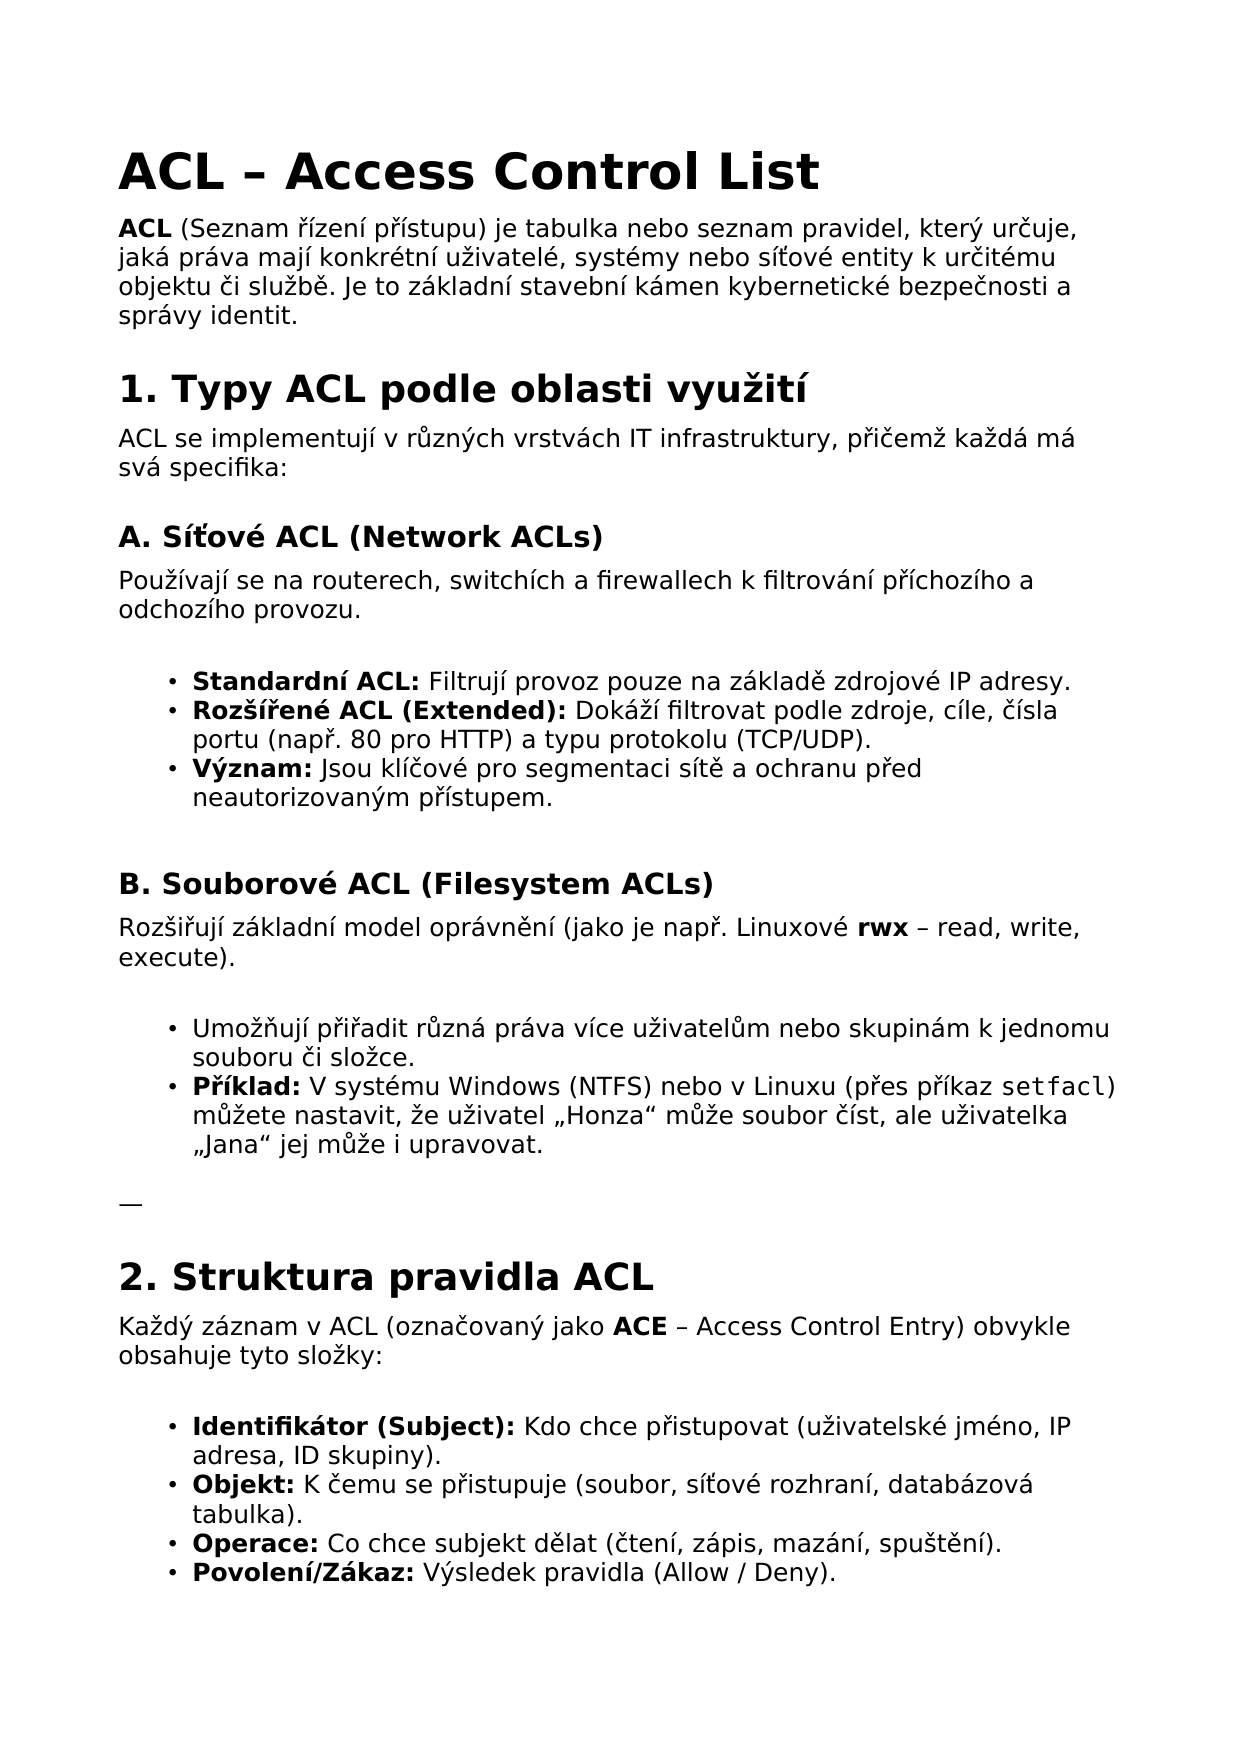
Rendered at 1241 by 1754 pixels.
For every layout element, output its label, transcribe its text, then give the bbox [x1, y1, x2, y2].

text ACL se implementují v různých vrstvách IT infrastruktury, přičemž každá má svá specifika: [118, 424, 1122, 482]
subtitle 2. Struktura pravidla ACL [118, 1256, 1122, 1299]
subtitle ACL – Access Control List [118, 143, 1122, 201]
list Rozšířené ACL (Extended): Dokáží filtrovat podle zdroje, cíle, čísla portu (např. 80 pro HTTP) a typu protokolu (TCP/UDP). [177, 696, 1122, 754]
list Umožňují přiřadit různá práva více uživatelům nebo skupinám k jednomu souboru či složce. [177, 1014, 1122, 1072]
subtitle 1. Typy ACL podle oblasti využití [118, 368, 1122, 412]
list Operace: Co chce subjekt dělat (čtení, zápis, mazání, spuštění). [177, 1529, 1122, 1558]
list Identifikátor (Subject): Kdo chce přistupovat (uživatelské jméno, IP adresa, ID skupiny). [177, 1412, 1122, 1471]
list Objekt: K čemu se přistupuje (soubor, síťové rozhraní, databázová tabulka). [177, 1471, 1122, 1529]
subtitle A. Síťové ACL (Network ACLs) [118, 520, 1122, 554]
list Povolení/Zákaz: Výsledek pravidla (Allow / Deny). [177, 1558, 1122, 1587]
text Každý záznam v ACL (označovaný jako ACE – Access Control Entry) obvykle obsahuje tyto složky: [118, 1312, 1122, 1370]
list Standardní ACL: Filtrují provoz pouze na základě zdrojové IP adresy. [177, 667, 1122, 696]
subtitle B. Souborové ACL (Filesystem ACLs) [118, 867, 1122, 901]
text ACL (Seznam řízení přístupu) je tabulka nebo seznam pravidel, který určuje, jaká práva mají konkrétní uživatelé, systémy nebo síťové entity k určitému objektu či službě. Je to základní stavební kámen kybernetické bezpečnosti a správy identit. [118, 214, 1122, 331]
list Význam: Jsou klíčové pro segmentaci sítě a ochranu před neautorizovaným přístupem. [177, 754, 1122, 813]
list Příklad: V systému Windows (NTFS) nebo v Linuxu (přes příkaz setfacl) můžete nastavit, že uživatel „Honza“ může soubor číst, ale uživatelka „Jana“ jej může i upravovat. [177, 1072, 1122, 1160]
text Rozšiřují základní model oprávnění (jako je např. Linuxové rwx – read, write, execute). [118, 913, 1122, 972]
text — [118, 1189, 1122, 1218]
text Používají se na routerech, switchích a firewallech k filtrování příchozího a odchozího provozu. [118, 566, 1122, 625]
